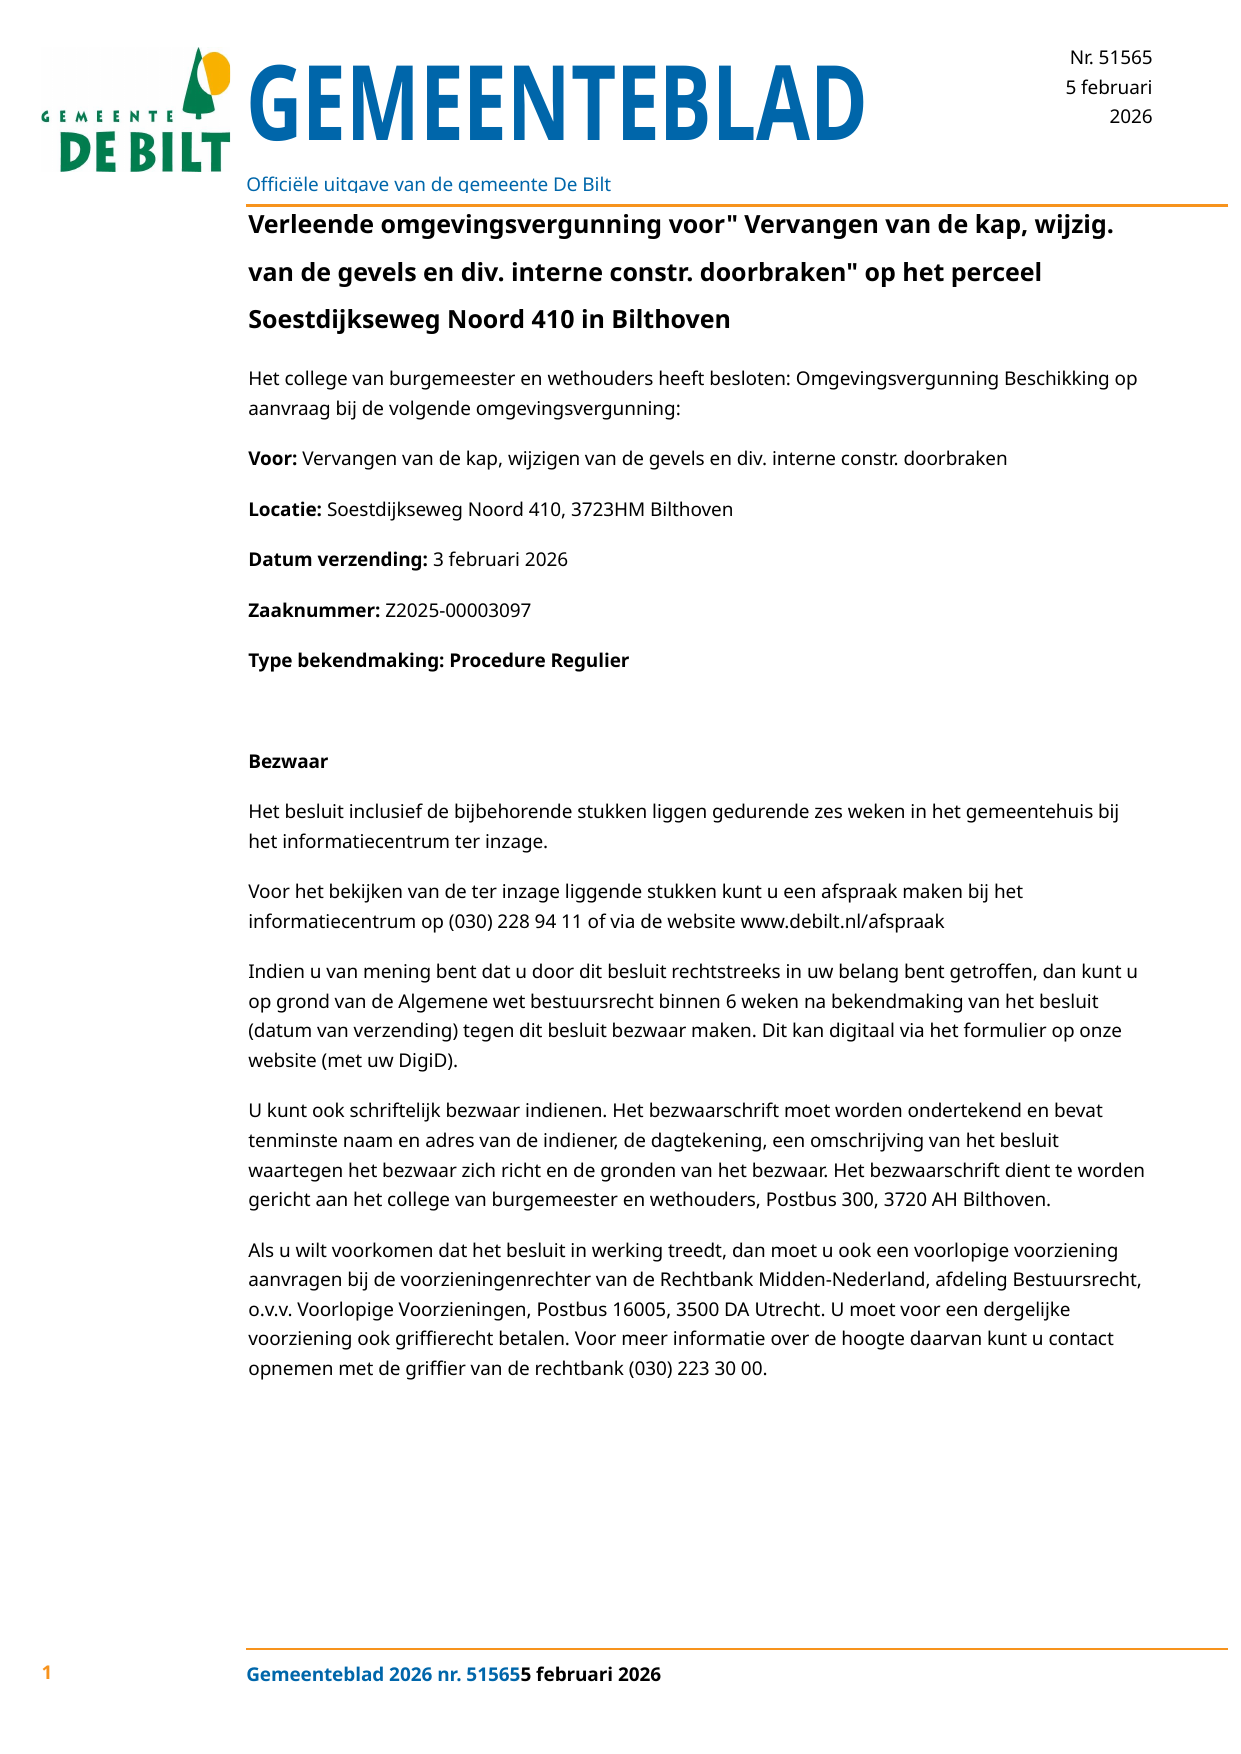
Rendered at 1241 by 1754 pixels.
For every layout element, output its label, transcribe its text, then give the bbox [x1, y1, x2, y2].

text Als u wilt voorkomen dat het besluit in werking treedt, dan moet u ook een voorlopige voorziening aanvragen bij de voorzieningenrechter van de Rechtbank Midden-Nederland, afdeling Bestuursrecht, o.v.v. Voorlopige Voorzieningen, Postbus 16005, 3500 DA Utrecht. U moet voor een dergelijke voorziening ook griffierecht betalen. Voor meer informatie over de hoogte daarvan kunt u contact opnemen met de griffier van de rechtbank (030) 223 30 00. [248, 1237, 1152, 1381]
text Voor: Vervangen van de kap, wijzigen van de gevels en div. interne constr. doorbraken [248, 446, 1152, 471]
text Verleende omgevingsvergunning voor" Vervangen van de kap, wijzig. van de gevels en div. interne constr. doorbraken" op het perceel Soestdijkseweg Noord 410 in Bilthoven [248, 207, 1152, 336]
text Type bekendmaking: Procedure Regulier [248, 647, 1152, 673]
text Locatie: Soestdijkseweg Noord 410, 3723HM Bilthoven [248, 496, 1152, 522]
text Voor het bekijken van de ter inzage liggende stukken kunt u een afspraak maken bij het informatiecentrum op (030) 228 94 11 of via de website www.debilt.nl/afspraak [248, 878, 1152, 934]
text Het besluit inclusief de bijbehorende stukken liggen gedurende zes weken in het gemeentehuis bij het informatiecentrum ter inzage. [248, 798, 1152, 854]
text Bezwaar [248, 748, 1152, 774]
text Datum verzending: 3 februari 2026 [248, 546, 1152, 572]
text Indien u van mening bent dat u door dit besluit rechtstreeks in uw belang bent getroffen, dan kunt u op grond van de Algemene wet bestuursrecht binnen 6 weken na bekendmaking van het besluit (datum van verzending) tegen dit besluit bezwaar maken. Dit kan digitaal via het formulier op onze website (met uw DigiD). [248, 958, 1152, 1073]
text Zaaknummer: Z2025-00003097 [248, 597, 1152, 622]
text U kunt ook schriftelijk bezwaar indienen. Het bezwaarschrift moet worden ondertekend en bevat tenminste naam en adres van de indiener, de dagtekening, een omschrijving van het besluit waartegen het bezwaar zich richt en de gronden van het bezwaar. Het bezwaarschrift dient te worden gericht aan het college van burgemeester en wethouders, Postbus 300, 3720 AH Bilthoven. [248, 1098, 1152, 1212]
picture [41, 47, 231, 172]
text Het college van burgemeester en wethouders heeft besloten: Omgevingsvergunning Beschikking op aanvraag bij de volgende omgevingsvergunning: [248, 366, 1152, 421]
